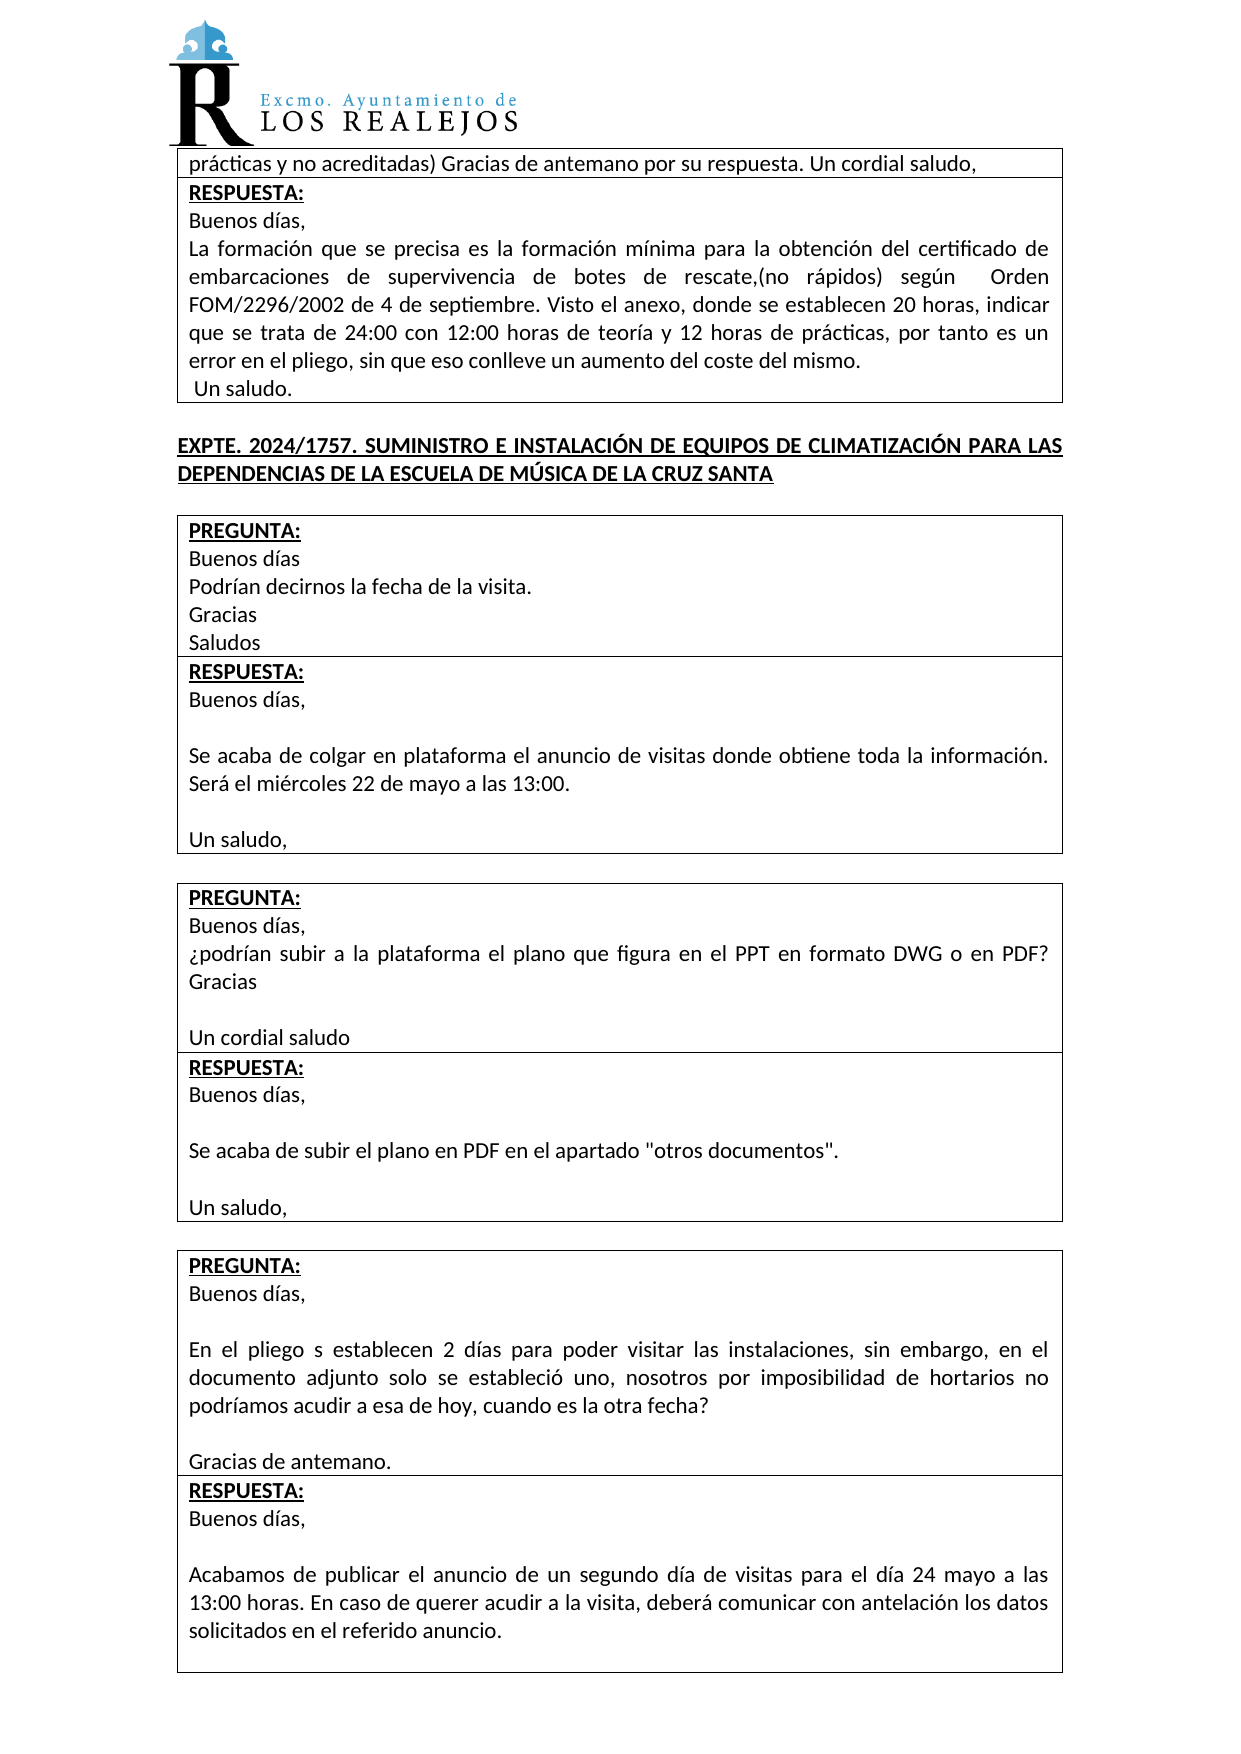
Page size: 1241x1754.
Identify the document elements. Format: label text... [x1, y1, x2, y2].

table_cell RESPUESTA: Buenos días, Se acaba de colgar en plataforma el anuncio de visitas donde obtiene toda la información. Será el miércoles 22 de mayo a las 13:00. Un saludo, [178, 657, 1062, 853]
table_cell RESPUESTA: Buenos días, Se acaba de subir el plano en PDF en el apartado "otros documentos". Un saludo, [178, 1053, 1062, 1221]
table_cell RESPUESTA: Buenos días, La formación que se precisa es la formación mínima para la obtención del certificado de embarcaciones de supervivencia de botes de rescate,(no rápidos) según Orden FOM/2296/2002 de 4 de septiembre. Visto el anexo, donde se establecen 20 horas, indicar que se trata de 24:00 con 12:00 horas de teoría y 12 horas de prácticas, por tanto es un error en el pliego, sin que eso conlleve un aumento del coste del mismo. Un saludo. [178, 178, 1062, 402]
table_header PREGUNTA: Buenos días, ¿podrían subir a la plataforma el plano que figura en el PPT en formato DWG o en PDF? Gracias Un cordial saludo [178, 884, 1062, 1052]
text EXPTE. 2024/1757. SUMINISTRO E INSTALACIÓN DE EQUIPOS DE CLIMATIZACIÓN PARA LAS [177, 431, 1063, 455]
table_header PREGUNTA: Buenos días, En el pliego s establecen 2 días para poder visitar las instalaciones, sin embargo, en el documento adjunto solo se estableció uno, nosotros por imposibilidad de hortarios no podríamos acudir a esa de hoy, cuando es la otra fecha? Gracias de antemano. [178, 1251, 1062, 1475]
table_header prácticas y no acreditadas) Gracias de antemano por su respuesta. Un cordial saludo, [178, 149, 1062, 177]
table_cell RESPUESTA: Buenos días, Acabamos de publicar el anuncio de un segundo día de visitas para el día 24 mayo a las 13:00 horas. En caso de querer acudir a la visita, deberá comunicar con antelación los datos solicitados en el referido anuncio. [178, 1476, 1062, 1672]
table_header PREGUNTA: Buenos días Podrían decirnos la fecha de la visita. Gracias Saludos [178, 516, 1062, 656]
text DEPENDENCIAS DE LA ESCUELA DE MÚSICA DE LA CRUZ SANTA [177, 457, 1063, 487]
